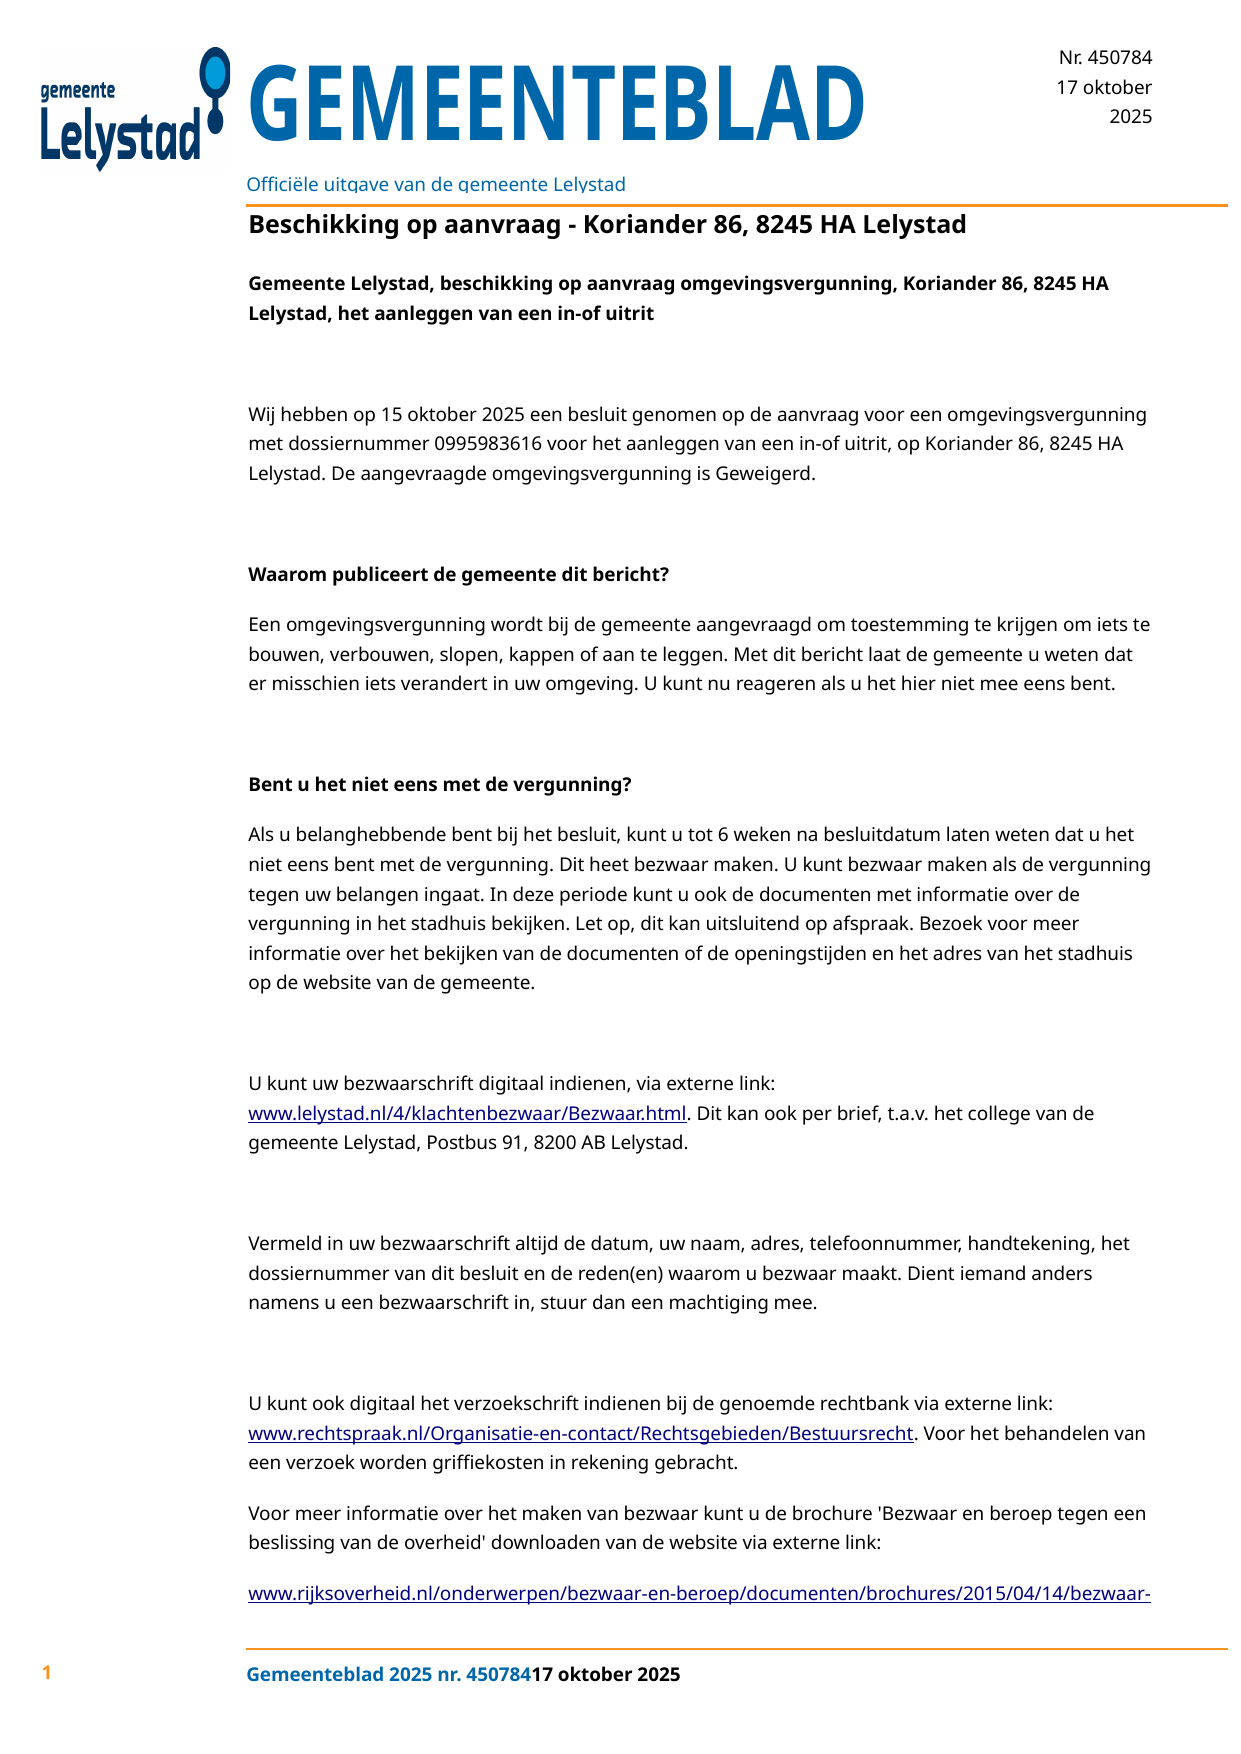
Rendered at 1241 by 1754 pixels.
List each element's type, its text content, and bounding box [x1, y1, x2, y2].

text Wij hebben op 15 oktober 2025 een besluit genomen op de aanvraag voor een omgevingsvergunning met dossiernummer 0995983616 voor het aanleggen van een in-of uitrit, op Koriander 86, 8245 HA Lelystad. De aangevraagde omgevingsvergunning is Geweigerd. [248, 401, 1152, 486]
text Als u belanghebbende bent bij het besluit, kunt u tot 6 weken na besluitdatum laten weten dat u het niet eens bent met de vergunning. Dit heet bezwaar maken. U kunt bezwaar maken als de vergunning tegen uw belangen ingaat. In deze periode kunt u ook de documenten met informatie over de vergunning in het stadhuis bekijken. Let op, dit kan uitsluitend op afspraak. Bezoek voor meer informatie over het bekijken van de documenten of de openingstijden en het adres van het stadhuis op de website van de gemeente. [248, 822, 1152, 995]
text Bent u het niet eens met de vergunning? [248, 771, 1152, 797]
text U kunt uw bezwaarschrift digitaal indienen, via externe link: www.lelystad.nl/4/klachtenbezwaar/Bezwaar.html. Dit kan ook per brief, t.a.v. het college van de gemeente Lelystad, Postbus 91, 8200 AB Lelystad. [248, 1070, 1152, 1155]
text Een omgevingsvergunning wordt bij de gemeente aangevraagd om toestemming te krijgen om iets te bouwen, verbouwen, slopen, kappen of aan te leggen. Met dit bericht laat de gemeente u weten dat er misschien iets verandert in uw omgeving. U kunt nu reageren als u het hier niet mee eens bent. [248, 611, 1152, 696]
picture [41, 47, 231, 172]
text Beschikking op aanvraag - Koriander 86, 8245 HA Lelystad [248, 207, 1152, 241]
text Vermeld in uw bezwaarschrift altijd de datum, uw naam, adres, telefoonnummer, handtekening, het dossiernummer van dit besluit en de reden(en) waarom u bezwaar maakt. Dient iemand anders namens u een bezwaarschrift in, stuur dan een machtiging mee. [248, 1230, 1152, 1315]
text Waarom publiceert de gemeente dit bericht? [248, 561, 1152, 586]
text Voor meer informatie over het maken van bezwaar kunt u de brochure 'Bezwaar en beroep tegen een beslissing van de overheid' downloaden van de website via externe link: [248, 1500, 1152, 1555]
text www.rijksoverheid.nl/onderwerpen/bezwaar-en-beroep/documenten/brochures/2015/04/14/bezwaar- [248, 1580, 1152, 1606]
text Gemeente Lelystad, beschikking op aanvraag omgevingsvergunning, Koriander 86, 8245 HA Lelystad, het aanleggen van een in-of uitrit [248, 270, 1152, 326]
text U kunt ook digitaal het verzoekschrift indienen bij de genoemde rechtbank via externe link: www.rechtspraak.nl/Organisatie-en-contact/Rechtsgebieden/Bestuursrecht. Voor het behandelen van een verzoek worden griffiekosten in rekening gebracht. [248, 1390, 1152, 1475]
